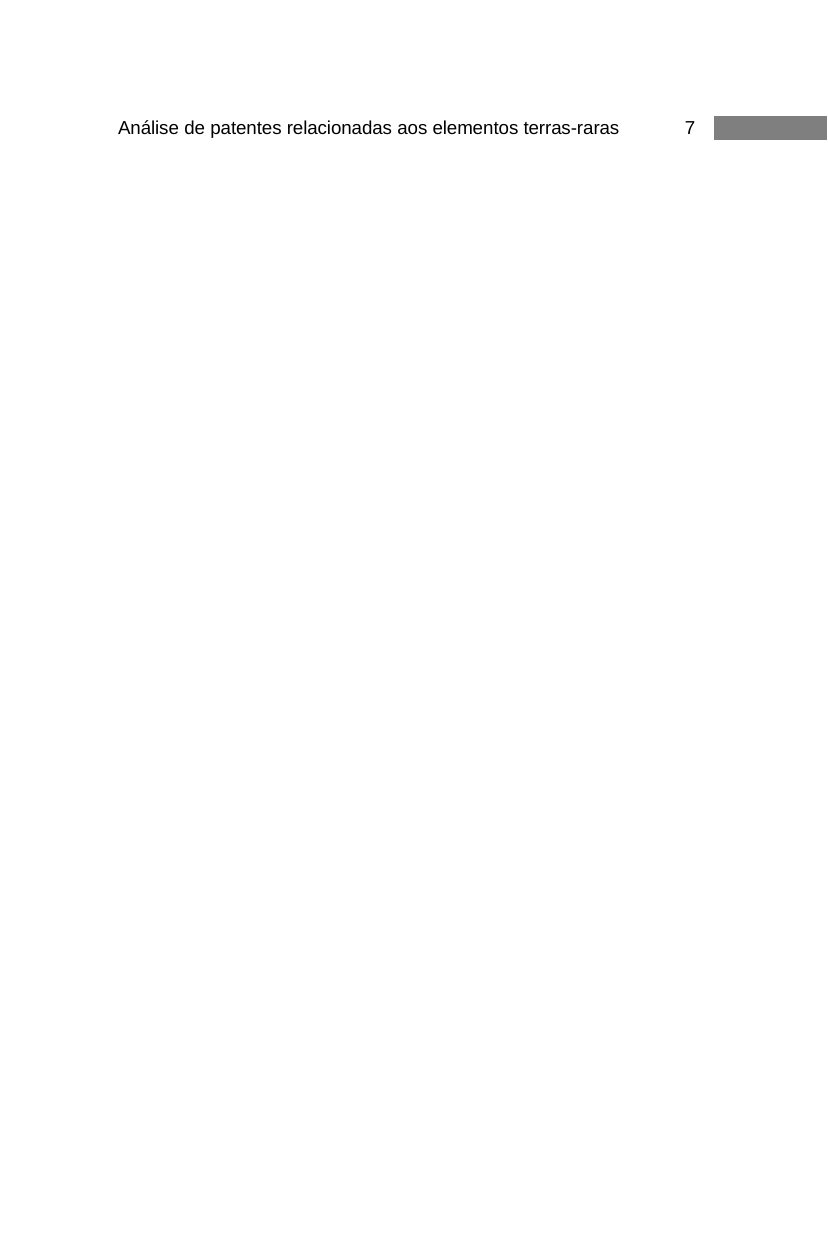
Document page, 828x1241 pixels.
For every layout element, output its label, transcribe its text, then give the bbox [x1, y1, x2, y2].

text Análise de patentes relacionadas aos elementos terras-raras 7 [118, 117, 714, 139]
